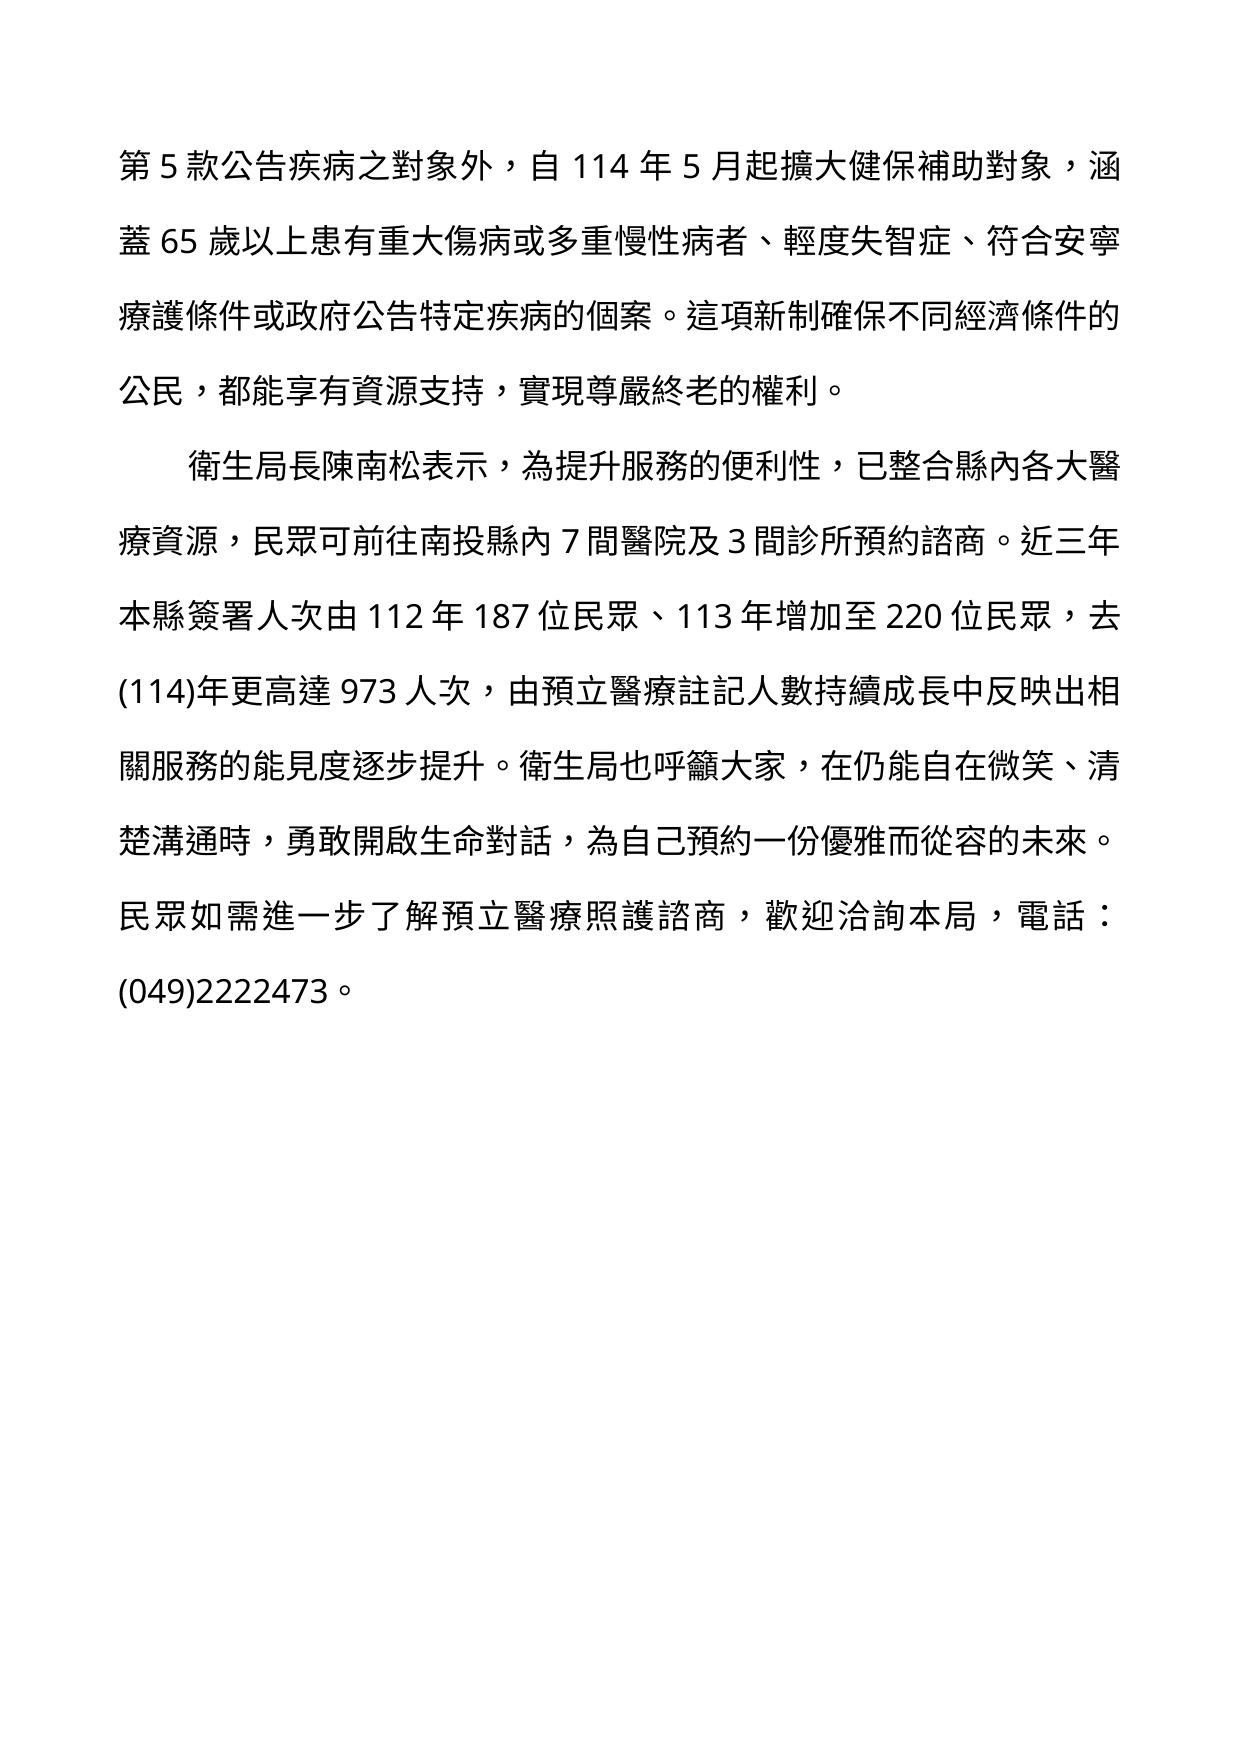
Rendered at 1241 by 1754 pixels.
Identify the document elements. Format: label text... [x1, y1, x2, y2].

text 第5款公告疾病之對象外，自 114 年 5 月起擴大健保補助對象，涵蓋 65 歲以上患有重大傷病或多重慢性病者、輕度失智症、符合安寧療護條件或政府公告特定疾病的個案。這項新制確保不同經濟條件的公民，都能享有資源支持，實現尊嚴終老的權利。 [118, 127, 1122, 427]
text 衛生局長陳南松表示，為提升服務的便利性，已整合縣內各大醫療資源，民眾可前往南投縣內7間醫院及3間診所預約諮商。近三年本縣簽署人次由112年187位民眾、113年增加至220位民眾，去(114)年更高達973人次，由預立醫療註記人數持續成長中反映出相關服務的能見度逐步提升。衛生局也呼籲大家，在仍能自在微笑、清楚溝通時，勇敢開啟生命對話，為自己預約一份優雅而從容的未來。民眾如需進一步了解預立醫療照護諮商，歡迎洽詢本局，電話：(049)2222473。 [118, 427, 1122, 1027]
